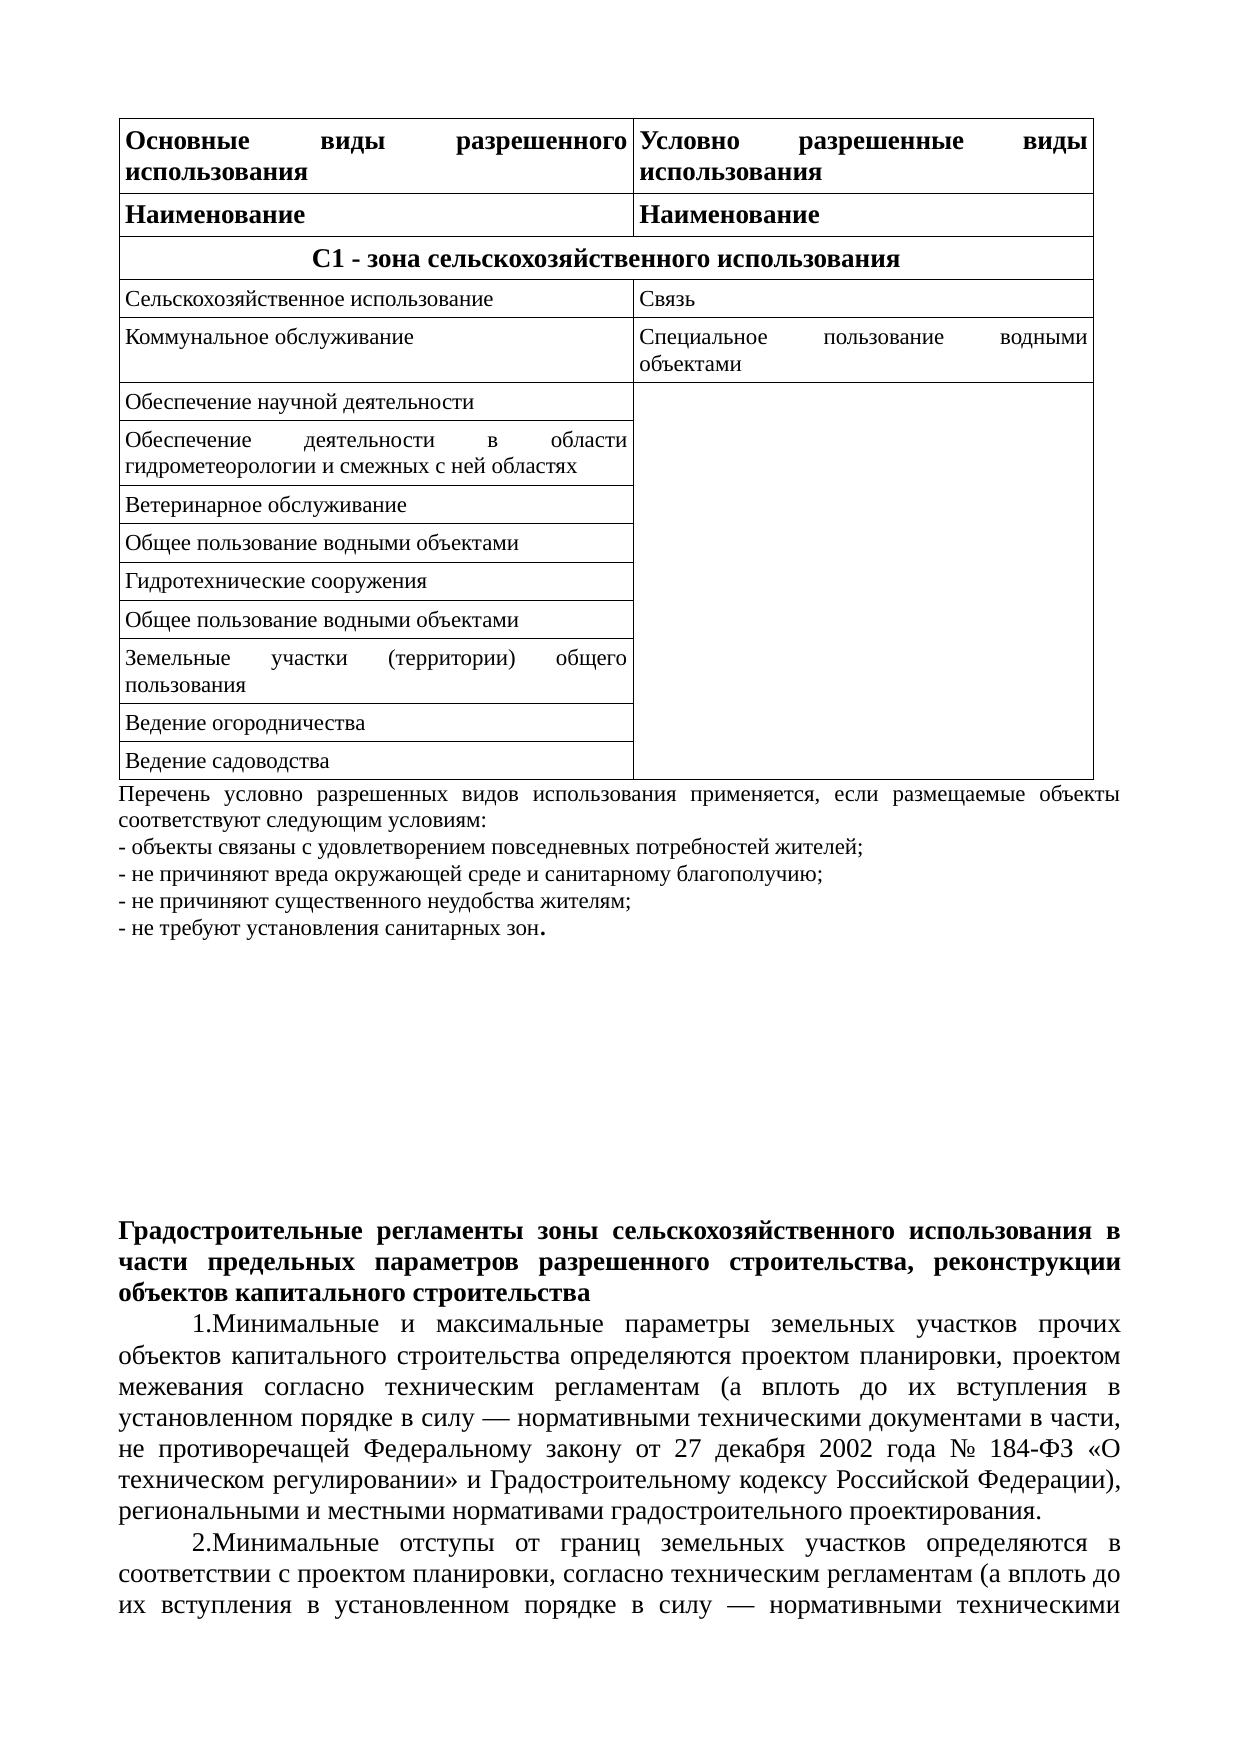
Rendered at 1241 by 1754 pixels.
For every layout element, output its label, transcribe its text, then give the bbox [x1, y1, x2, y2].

text 1.Минимальные и максимальные параметры земельных участков прочих объектов капитального строительства определяются проектом планировки, проектом межевания согласно техническим регламентам (а вплоть до их вступления в установленном порядке в силу — нормативными техническими документами в части, не противоречащей Федеральному закону от 27 декабря 2002 года № 184-ФЗ «О техническом регулировании» и Градостроительному кодексу Российской Федерации), региональными и местными нормативами градостроительного проектирования. [118, 1308, 1122, 1526]
table_cell Связь [634, 280, 1093, 317]
table_cell Обеспечение деятельности в области гидрометеорологии и смежных с ней областях [120, 421, 633, 485]
table_header Условно разрешенные виды использования [634, 119, 1093, 192]
table_cell [634, 383, 1093, 779]
table_cell Общее пользование водными объектами [120, 524, 633, 561]
table_cell Специальное пользование водными объектами [634, 318, 1093, 382]
text - не причиняют вреда окружающей среде и санитарному благополучию; [118, 860, 1122, 887]
text Перечень условно разрешенных видов использования применяется, если размещаемые объекты соответствуют следующим условиям: [118, 780, 1122, 833]
table_cell Гидротехнические сооружения [120, 563, 633, 600]
table_cell Сельскохозяйственное использование [120, 280, 633, 317]
table_cell Земельные участки (территории) общего пользования [120, 639, 633, 703]
table_cell Наименование [634, 194, 1093, 236]
table_cell Ветеринарное обслуживание [120, 486, 633, 523]
text - не причиняют существенного неудобства жителям; [118, 887, 1122, 913]
table_cell Ведение огородничества [120, 704, 633, 741]
text 2.Минимальные отступы от границ земельных участков определяются в соответствии с проектом планировки, согласно техническим регламентам (а вплоть до их вступления в установленном порядке в силу — нормативными техническими [118, 1526, 1122, 1619]
table_header Основные виды разрешенного использования [120, 119, 633, 192]
text - объекты связаны с удовлетворением повседневных потребностей жителей; [118, 833, 1122, 859]
table_cell Коммунальное обслуживание [120, 318, 633, 382]
table_cell Общее пользование водными объектами [120, 601, 633, 638]
text Градостроительные регламенты зоны сельскохозяйственного использования в части предельных параметров разрешенного строительства, реконструкции объектов капитального строительства [118, 1214, 1122, 1308]
table_cell Ведение садоводства [120, 742, 633, 779]
table_cell Обеспечение научной деятельности [120, 383, 633, 420]
table_cell С1 - зона сельскохозяйственного использования [120, 237, 1093, 279]
table_cell Наименование [120, 194, 633, 236]
text - не требуют установления санитарных зон. [118, 914, 1122, 941]
